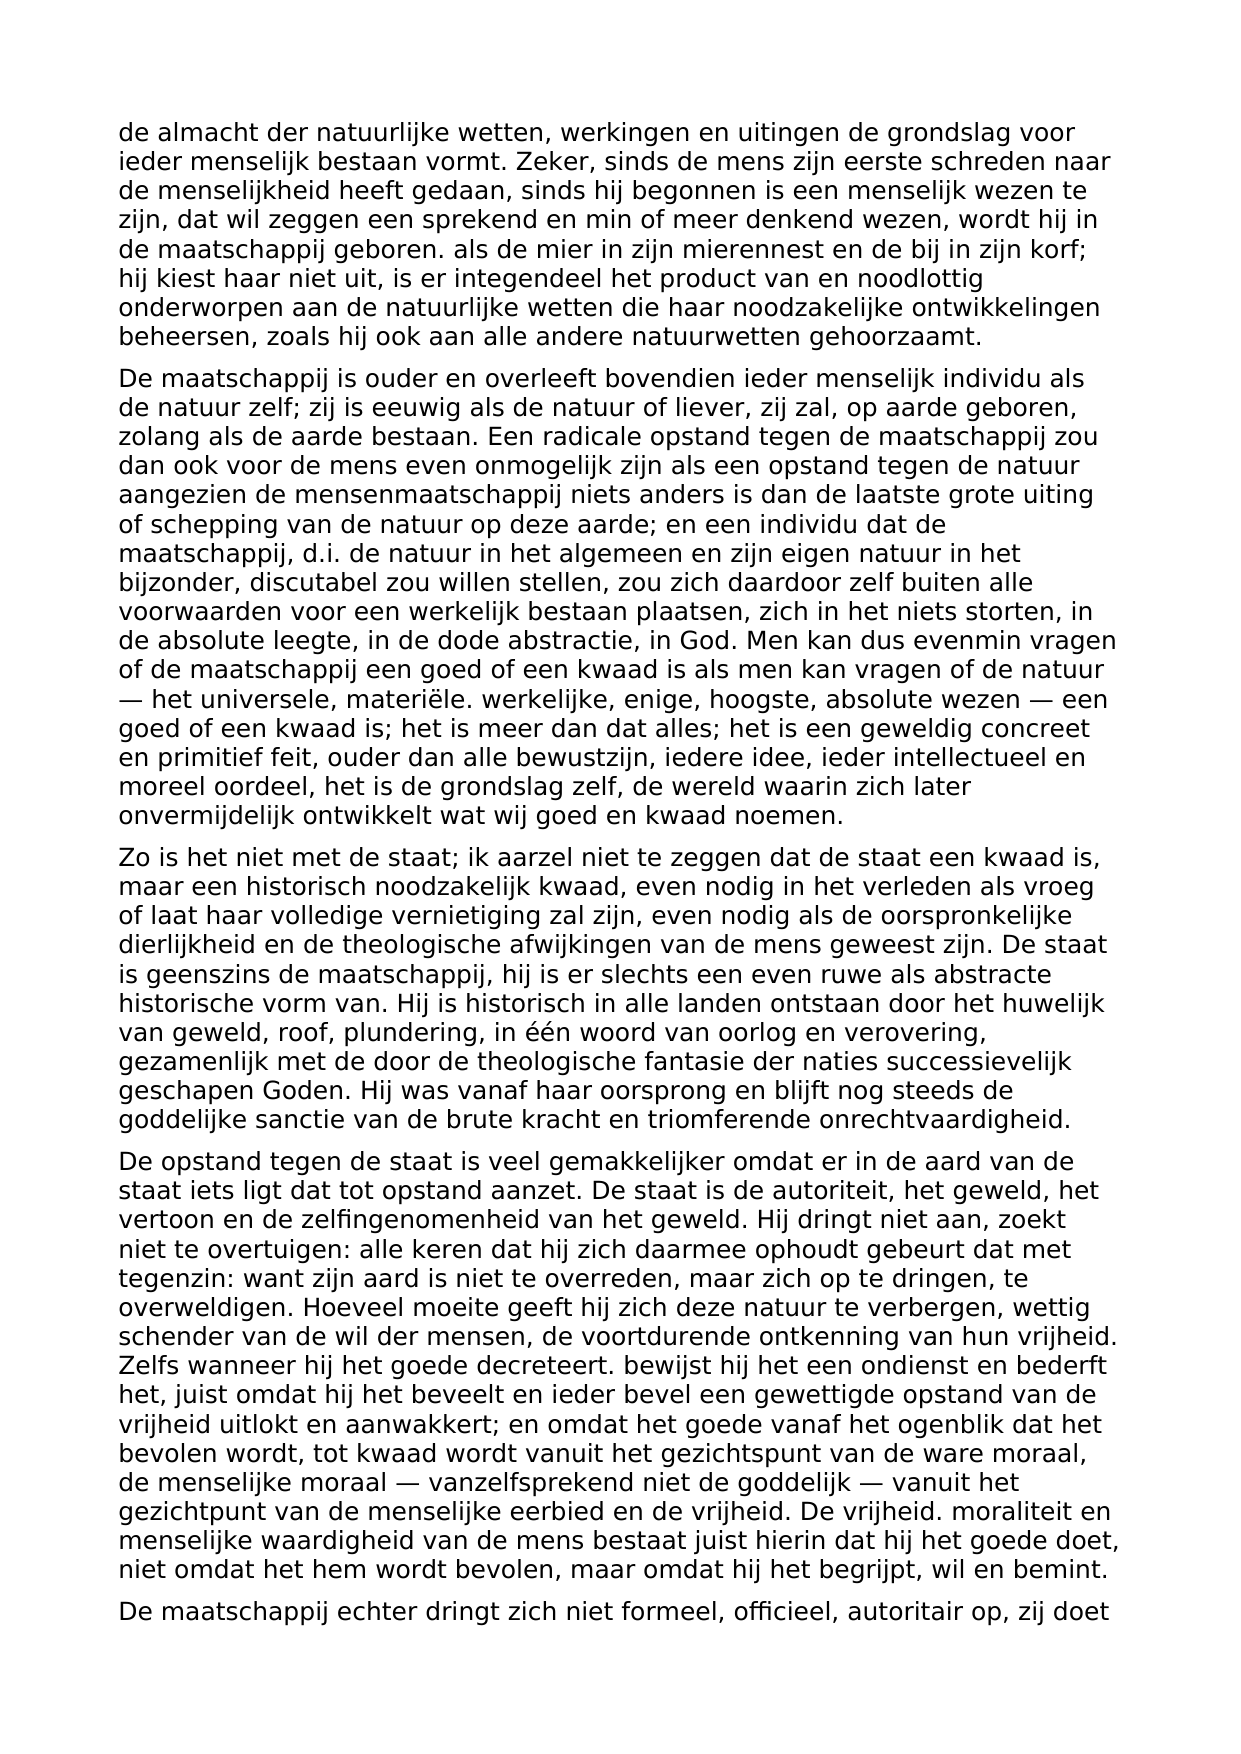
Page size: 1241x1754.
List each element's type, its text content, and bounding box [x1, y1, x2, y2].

text De opstand tegen de staat is veel gemakkelijker omdat er in de aard van de staat iets ligt dat tot opstand aanzet. De staat is de autoriteit, het geweld, het vertoon en de zelfingenomenheid van het geweld. Hij dringt niet aan, zoekt niet te overtuigen: alle keren dat hij zich daarmee ophoudt gebeurt dat met tegenzin: want zijn aard is niet te overreden, maar zich op te dringen, te overweldigen. Hoeveel moeite geeft hij zich deze natuur te verbergen, wettig schender van de wil der mensen, de voortdurende ontkenning van hun vrijheid. Zelfs wanneer hij het goede decreteert. bewijst hij het een ondienst en bederft het, juist omdat hij het beveelt en ieder bevel een gewettigde opstand van de vrijheid uitlokt en aanwakkert; en omdat het goede vanaf het ogenblik dat het bevolen wordt, tot kwaad wordt vanuit het gezichtspunt van de ware moraal, de menselijke moraal — vanzelfsprekend niet de goddelijk — vanuit het gezichtpunt van de menselijke eerbied en de vrijheid. De vrijheid. moraliteit en menselijke waardigheid van de mens bestaat juist hierin dat hij het goede doet, niet omdat het hem wordt bevolen, maar omdat hij het begrijpt, wil en bemint. [118, 1147, 1122, 1585]
text de almacht der natuurlijke wetten, werkingen en uitingen de grondslag voor ieder menselijk bestaan vormt. Zeker, sinds de mens zijn eerste schreden naar de menselijkheid heeft gedaan, sinds hij begonnen is een menselijk wezen te zijn, dat wil zeggen een sprekend en min of meer denkend wezen, wordt hij in de maatschappij geboren. als de mier in zijn mierennest en de bij in zijn korf; hij kiest haar niet uit, is er integendeel het product van en noodlottig onderworpen aan de natuurlijke wetten die haar noodzakelijke ontwikkelingen beheersen, zoals hij ook aan alle andere natuurwetten gehoorzaamt. [118, 118, 1122, 351]
text De maatschappij is ouder en overleeft bovendien ieder menselijk individu als de natuur zelf; zij is eeuwig als de natuur of liever, zij zal, op aarde geboren, zolang als de aarde bestaan. Een radicale opstand tegen de maatschappij zou dan ook voor de mens even onmogelijk zijn als een opstand tegen de natuur aangezien de mensenmaatschappij niets anders is dan de laatste grote uiting of schepping van de natuur op deze aarde; en een individu dat de maatschappij, d.i. de natuur in het algemeen en zijn eigen natuur in het bijzonder, discutabel zou willen stellen, zou zich daardoor zelf buiten alle voorwaarden voor een werkelijk bestaan plaatsen, zich in het niets storten, in de absolute leegte, in de dode abstractie, in God. Men kan dus evenmin vragen of de maatschappij een goed of een kwaad is als men kan vragen of de natuur — het universele, materiële. werkelijke, enige, hoogste, absolute wezen — een goed of een kwaad is; het is meer dan dat alles; het is een geweldig concreet en primitief feit, ouder dan alle bewustzijn, iedere idee, ieder intellectueel en moreel oordeel, het is de grondslag zelf, de wereld waarin zich later onvermijdelijk ontwikkelt wat wij goed en kwaad noemen. [118, 364, 1122, 831]
text De maatschappij echter dringt zich niet formeel, officieel, autoritair op, zij doet [118, 1597, 1122, 1626]
text Zo is het niet met de staat; ik aarzel niet te zeggen dat de staat een kwaad is, maar een historisch noodzakelijk kwaad, even nodig in het verleden als vroeg of laat haar volledige vernietiging zal zijn, even nodig als de oorspronkelijke dierlijkheid en de theologische afwijkingen van de mens geweest zijn. De staat is geenszins de maatschappij, hij is er slechts een even ruwe als abstracte historische vorm van. Hij is historisch in alle landen ontstaan door het huwelijk van geweld, roof, plundering, in één woord van oorlog en verovering, gezamenlijk met de door de theologische fantasie der naties successievelijk geschapen Goden. Hij was vanaf haar oorsprong en blijft nog steeds de goddelijke sanctie van de brute kracht en triomferende onrechtvaardigheid. [118, 843, 1122, 1135]
